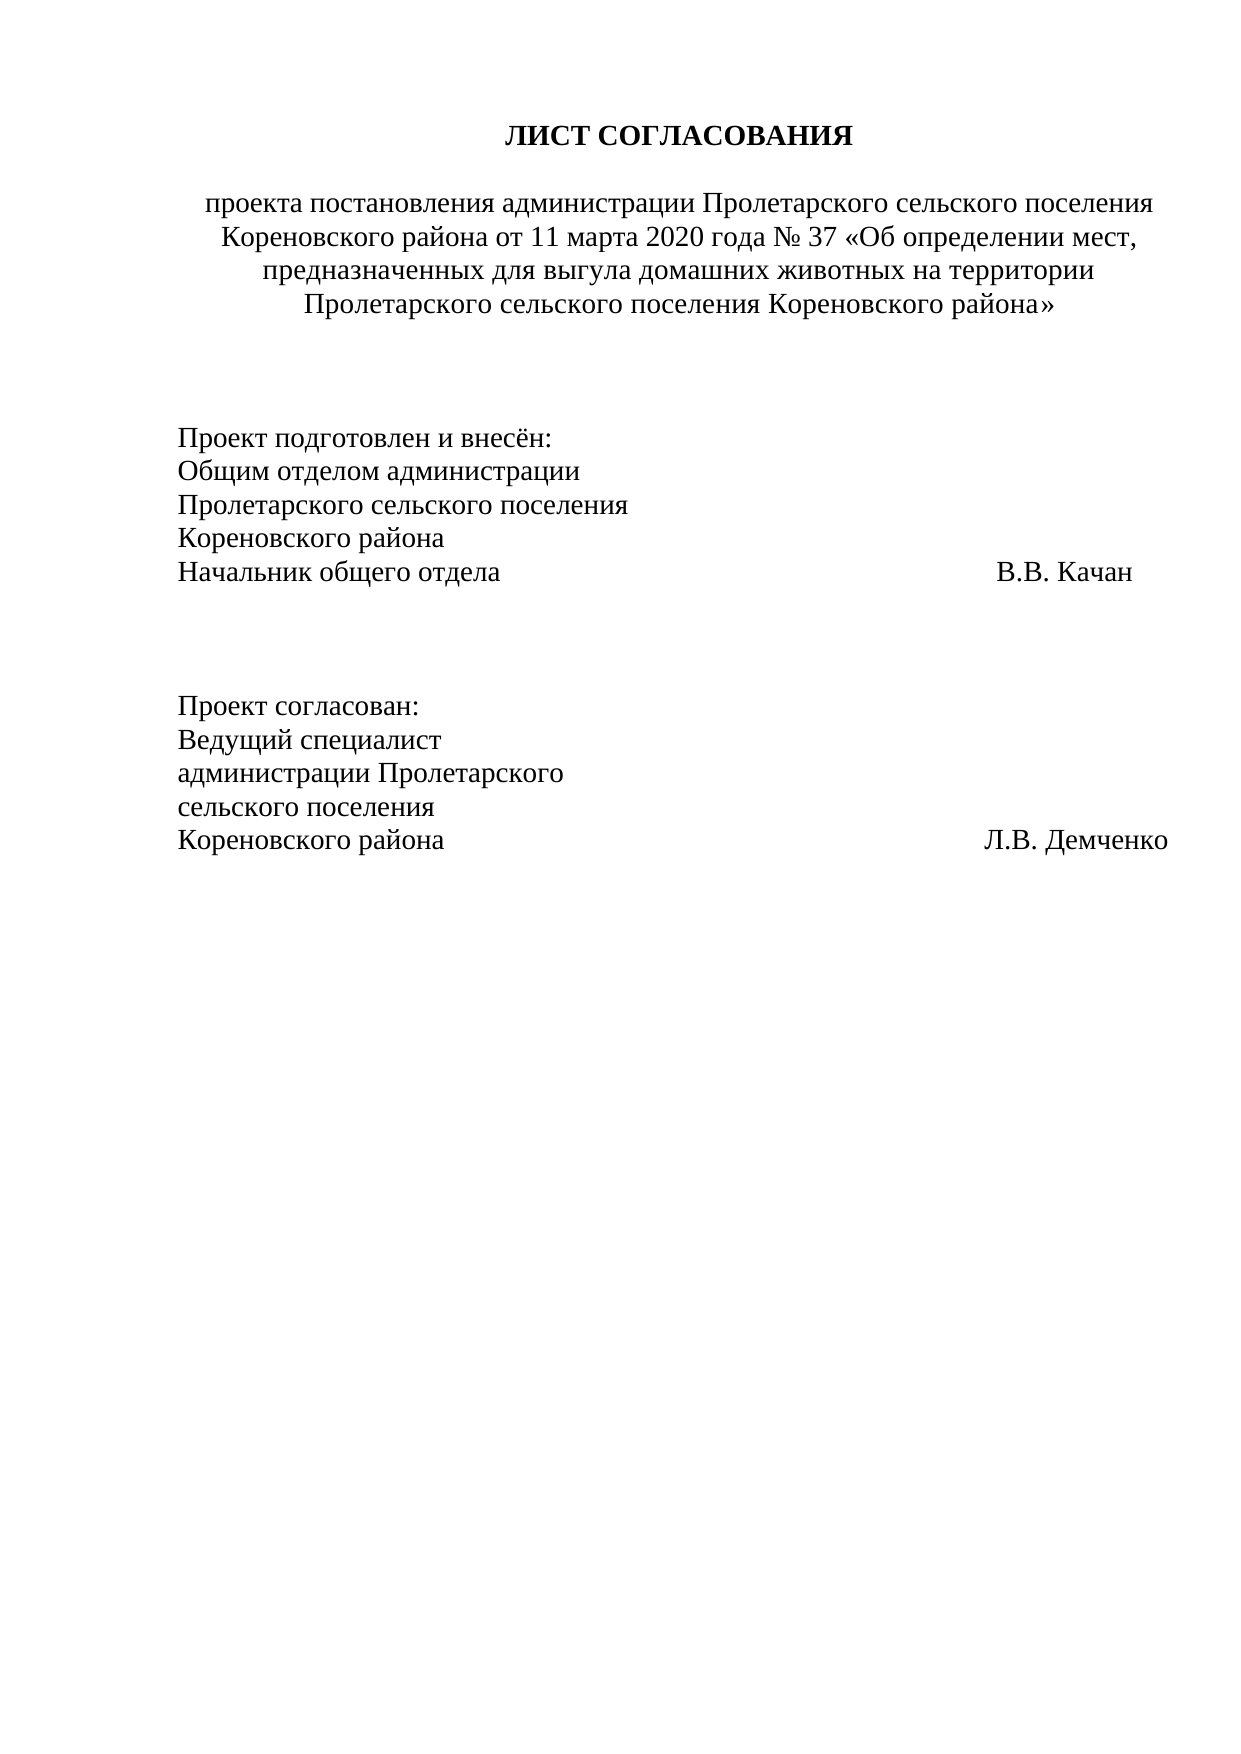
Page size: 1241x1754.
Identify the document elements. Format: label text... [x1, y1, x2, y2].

text Кореновского района [177, 521, 1181, 554]
text Пролетарского сельского поселения [177, 487, 1181, 521]
text сельского поселения [177, 789, 1181, 822]
text администрации Пролетарского [177, 755, 1181, 789]
text Ведущий специалист [177, 722, 1181, 755]
text Начальник общего отдела В.В. Качан [177, 554, 1181, 588]
text Кореновского района Л.В. Демченко [177, 822, 1181, 856]
text ЛИСТ СОГЛАСОВАНИЯ [177, 118, 1181, 152]
text Проект подготовлен и внесён: [177, 420, 1181, 453]
text проекта постановления администрации Пролетарского сельского поселения Кореновского района от 11 марта 2020 года № 37 «Об определении мест, предназначенных для выгула домашних животных на территории Пролетарского сельского поселения Кореновского района» [177, 185, 1181, 319]
text Общим отделом администрации [177, 453, 1181, 487]
text Проект согласован: [177, 688, 1181, 722]
